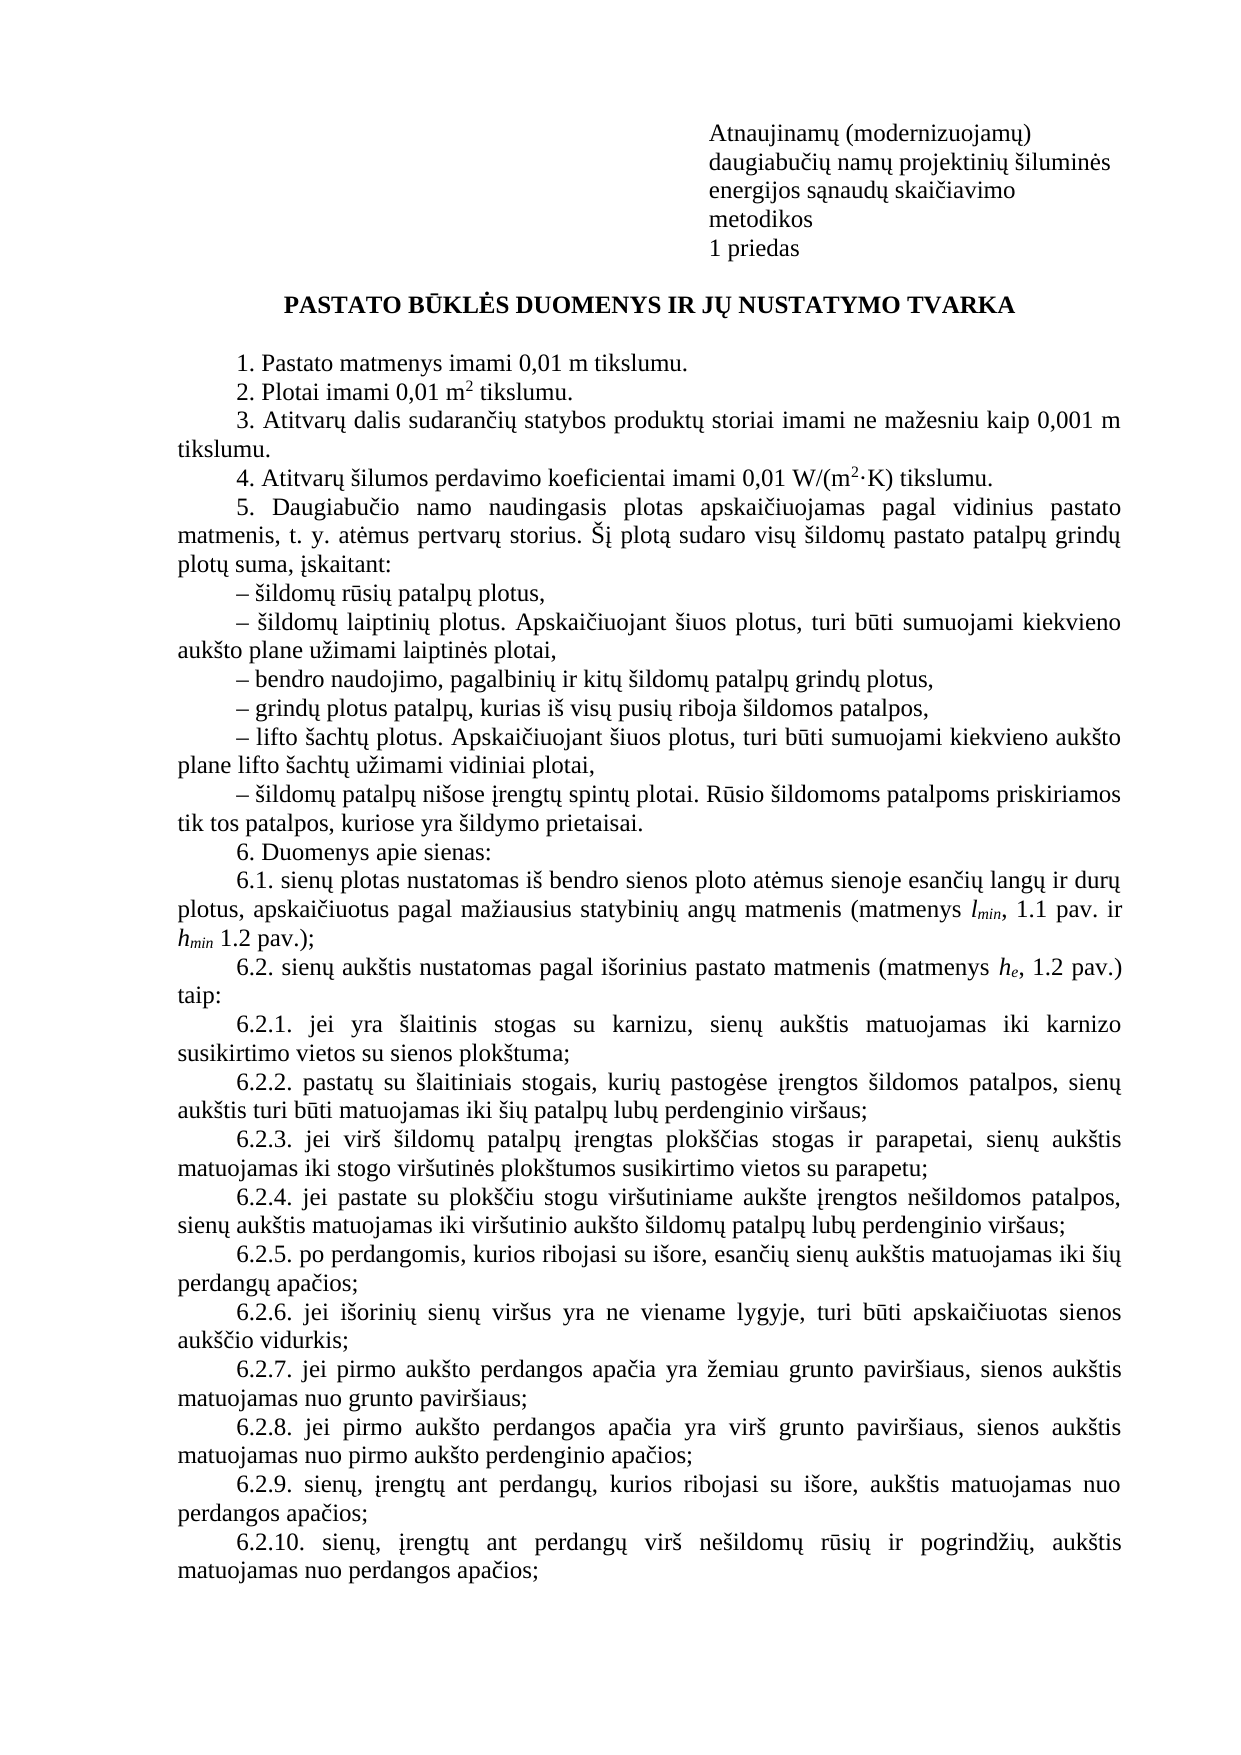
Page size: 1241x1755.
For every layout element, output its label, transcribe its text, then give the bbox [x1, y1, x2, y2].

text 3. Atitvarų dalis sudarančių statybos produktų storiai imami ne mažesniu kaip 0,001 m tikslumu. [177, 406, 1122, 463]
text 2. Plotai imami 0,01 m2 tikslumu. [177, 377, 1122, 406]
text 6.2.3. jei virš šildomų patalpų įrengtas plokščias stogas ir parapetai, sienų aukštis matuojamas iki stogo viršutinės plokštumos susikirtimo vietos su parapetu; [177, 1124, 1122, 1182]
text 6.2.10. sienų, įrengtų ant perdangų virš nešildomų rūsių ir pogrindžių, aukštis matuojamas nuo perdangos apačios; [177, 1527, 1122, 1584]
text 4. Atitvarų šilumos perdavimo koeficientai imami 0,01 W/(m2·K) tikslumu. [177, 463, 1122, 492]
text Pastato būklės duomenys ir jų nustatymo tvarka [177, 291, 1122, 319]
text 1. Pastato matmenys imami 0,01 m tikslumu. [177, 348, 1122, 377]
text Atnaujinamų (modernizuojamų) [709, 118, 1122, 147]
text 6.1. sienų plotas nustatomas iš bendro sienos ploto atėmus sienoje esančių langų ir durų plotus, apskaičiuotus pagal mažiausius statybinių angų matmenis (matmenys lmin, 1.1 pav. ir hmin 1.2 pav.); [177, 866, 1122, 952]
text – šildomų patalpų nišose įrengtų spintų plotai. Rūsio šildomoms patalpoms priskiriamos tik tos patalpos, kuriose yra šildymo prietaisai. [177, 779, 1122, 837]
text – šildomų laiptinių plotus. Apskaičiuojant šiuos plotus, turi būti sumuojami kiekvieno aukšto plane užimami laiptinės plotai, [177, 607, 1122, 664]
text – šildomų rūsių patalpų plotus, [177, 578, 1122, 607]
text metodikos [177, 204, 1122, 233]
text – bendro naudojimo, pagalbinių ir kitų šildomų patalpų grindų plotus, [177, 664, 1122, 693]
text 5. Daugiabučio namo naudingasis plotas apskaičiuojamas pagal vidinius pastato matmenis, t. y. atėmus pertvarų storius. Šį plotą sudaro visų šildomų pastato patalpų grindų plotų suma, įskaitant: [177, 492, 1122, 578]
text energijos sąnaudų skaičiavimo [177, 176, 1122, 204]
text daugiabučių namų projektinių šiluminės [177, 147, 1122, 176]
text 6.2.9. sienų, įrengtų ant perdangų, kurios ribojasi su išore, aukštis matuojamas nuo perdangos apačios; [177, 1469, 1122, 1527]
text 6.2.6. jei išorinių sienų viršus yra ne viename lygyje, turi būti apskaičiuotas sienos aukščio vidurkis; [177, 1297, 1122, 1354]
text 1 priedas [177, 233, 1122, 262]
text 6.2.2. pastatų su šlaitiniais stogais, kurių pastogėse įrengtos šildomos patalpos, sienų aukštis turi būti matuojamas iki šių patalpų lubų perdenginio viršaus; [177, 1067, 1122, 1124]
text 6.2.5. po perdangomis, kurios ribojasi su išore, esančių sienų aukštis matuojamas iki šių perdangų apačios; [177, 1239, 1122, 1297]
text 6.2.7. jei pirmo aukšto perdangos apačia yra žemiau grunto paviršiaus, sienos aukštis matuojamas nuo grunto paviršiaus; [177, 1354, 1122, 1412]
text 6.2.1. jei yra šlaitinis stogas su karnizu, sienų aukštis matuojamas iki karnizo susikirtimo vietos su sienos plokštuma; [177, 1009, 1122, 1067]
text 6.2.4. jei pastate su plokščiu stogu viršutiniame aukšte įrengtos nešildomos patalpos, sienų aukštis matuojamas iki viršutinio aukšto šildomų patalpų lubų perdenginio viršaus; [177, 1182, 1122, 1239]
text – grindų plotus patalpų, kurias iš visų pusių riboja šildomos patalpos, [177, 693, 1122, 722]
text 6. Duomenys apie sienas: [177, 837, 1122, 866]
text – lifto šachtų plotus. Apskaičiuojant šiuos plotus, turi būti sumuojami kiekvieno aukšto plane lifto šachtų užimami vidiniai plotai, [177, 722, 1122, 779]
text 6.2.8. jei pirmo aukšto perdangos apačia yra virš grunto paviršiaus, sienos aukštis matuojamas nuo pirmo aukšto perdenginio apačios; [177, 1412, 1122, 1469]
text 6.2. sienų aukštis nustatomas pagal išorinius pastato matmenis (matmenys he, 1.2 pav.) taip: [177, 952, 1122, 1009]
